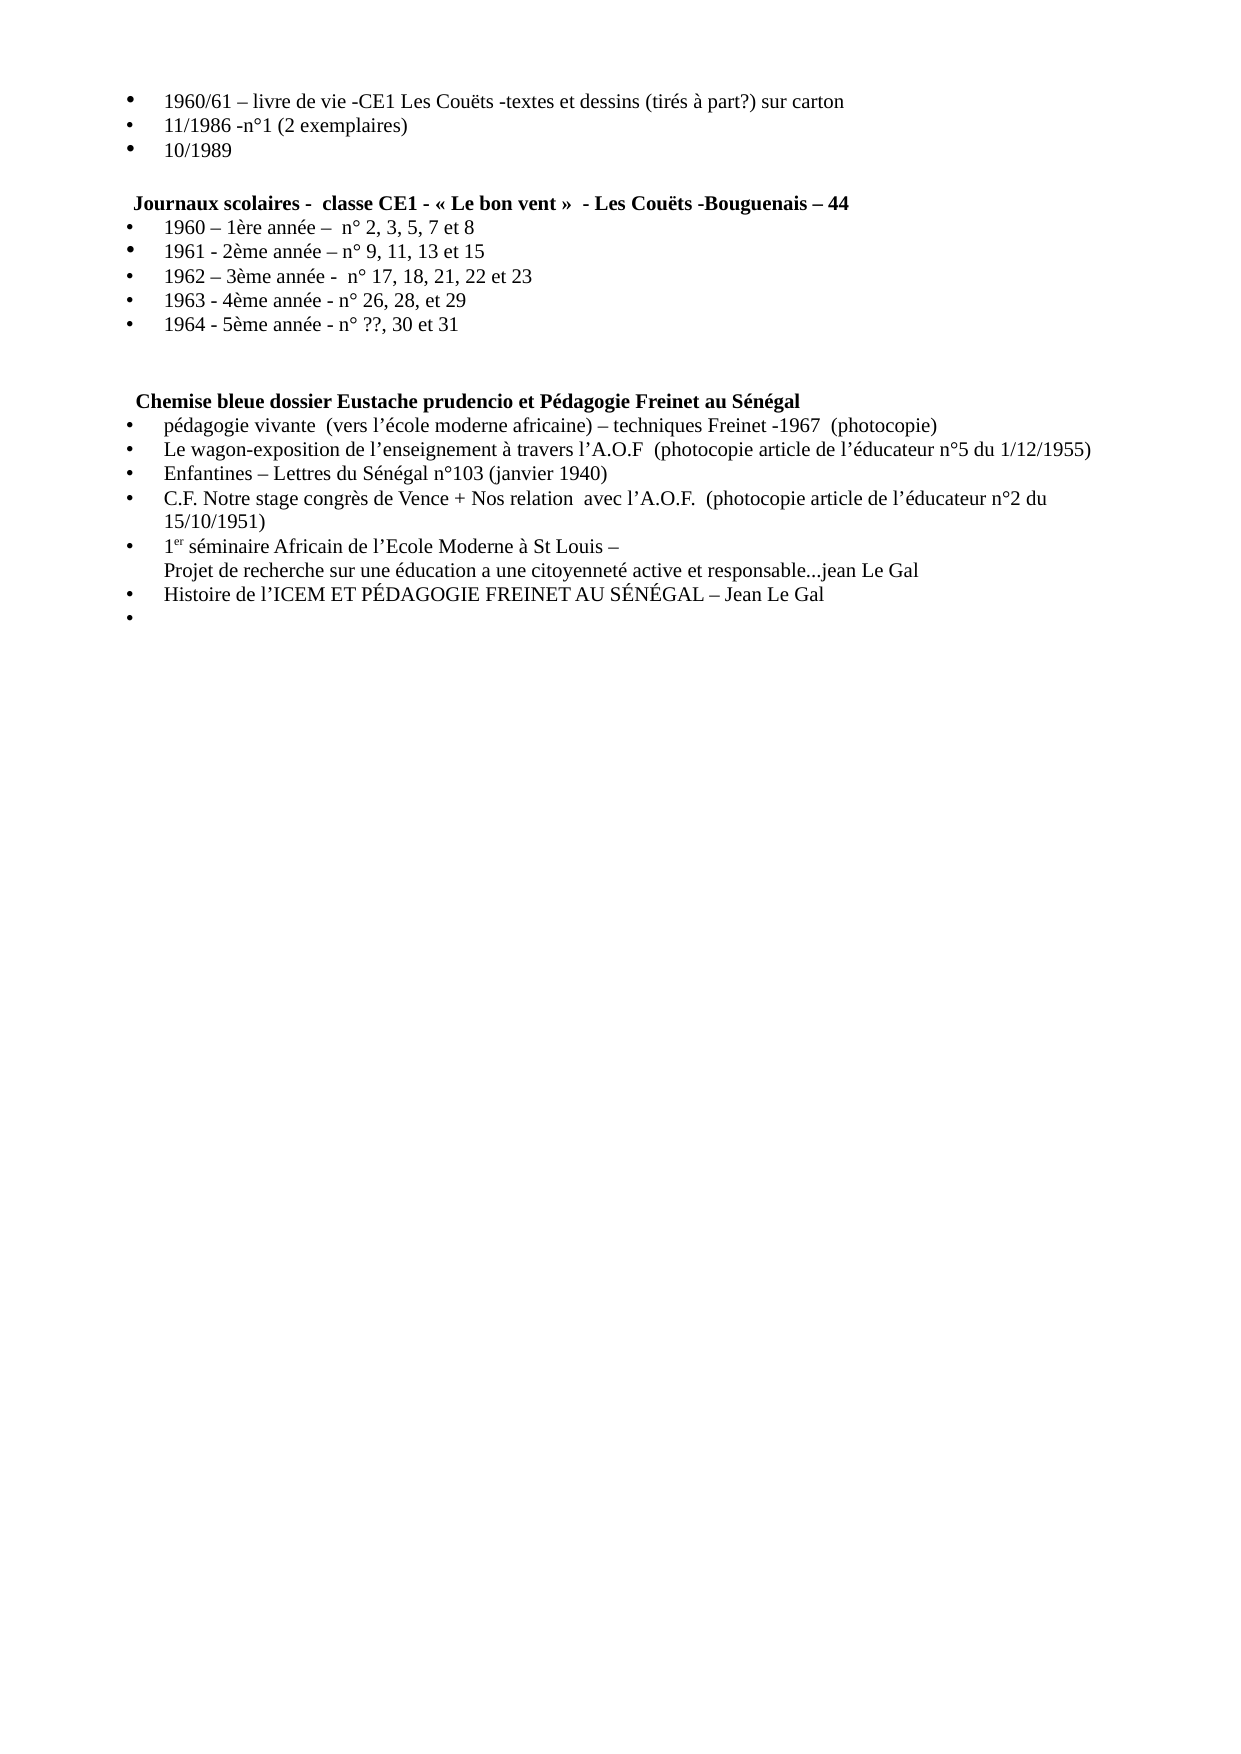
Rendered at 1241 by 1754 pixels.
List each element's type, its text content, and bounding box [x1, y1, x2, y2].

list 11/1986 -n°1 (2 exemplaires) [126, 113, 1152, 137]
list C.F. Notre stage congrès de Vence + Nos relation avec l’A.O.F. (photocopie article de l’éducateur n°2 du 15/10/1951) [126, 485, 1152, 533]
list 10/1989 [126, 137, 1152, 162]
list Projet de recherche sur une éducation a une citoyenneté active et responsable...jean Le Gal [126, 558, 1152, 582]
list 1er séminaire Africain de l’Ecole Moderne à St Louis – [126, 533, 1152, 558]
list 1960 – 1ère année – n° 2, 3, 5, 7 et 8 [126, 215, 1152, 239]
list 1960/61 – livre de vie -CE1 Les Couëts -textes et dessins (tirés à part?) sur carton [126, 88, 1152, 113]
text Journaux scolaires - classe CE1 - « Le bon vent » - Les Couëts -Bouguenais – 44 [59, 191, 1152, 215]
list 1961 - 2ème année – n° 9, 11, 13 et 15 [126, 239, 1152, 264]
list 1962 – 3ème année - n° 17, 18, 21, 22 et 23 [126, 264, 1152, 288]
list pédagogie vivante (vers l’école moderne africaine) – techniques Freinet -1967 (photocopie) [126, 413, 1152, 437]
list 1964 - 5ème année - n° ??, 30 et 31 [126, 312, 1152, 336]
list Enfantines – Lettres du Sénégal n°103 (janvier 1940) [126, 461, 1152, 485]
list 1963 - 4ème année - n° 26, 28, et 29 [126, 288, 1152, 312]
list Histoire de l’ICEM ET PÉDAGOGIE FREINET AU SÉNÉGAL – Jean Le Gal [126, 582, 1152, 606]
list Le wagon-exposition de l’enseignement à travers l’A.O.F (photocopie article de l’éducateur n°5 du 1/12/1955) [126, 437, 1152, 461]
text Chemise bleue dossier Eustache prudencio et Pédagogie Freinet au Sénégal [88, 389, 1152, 413]
